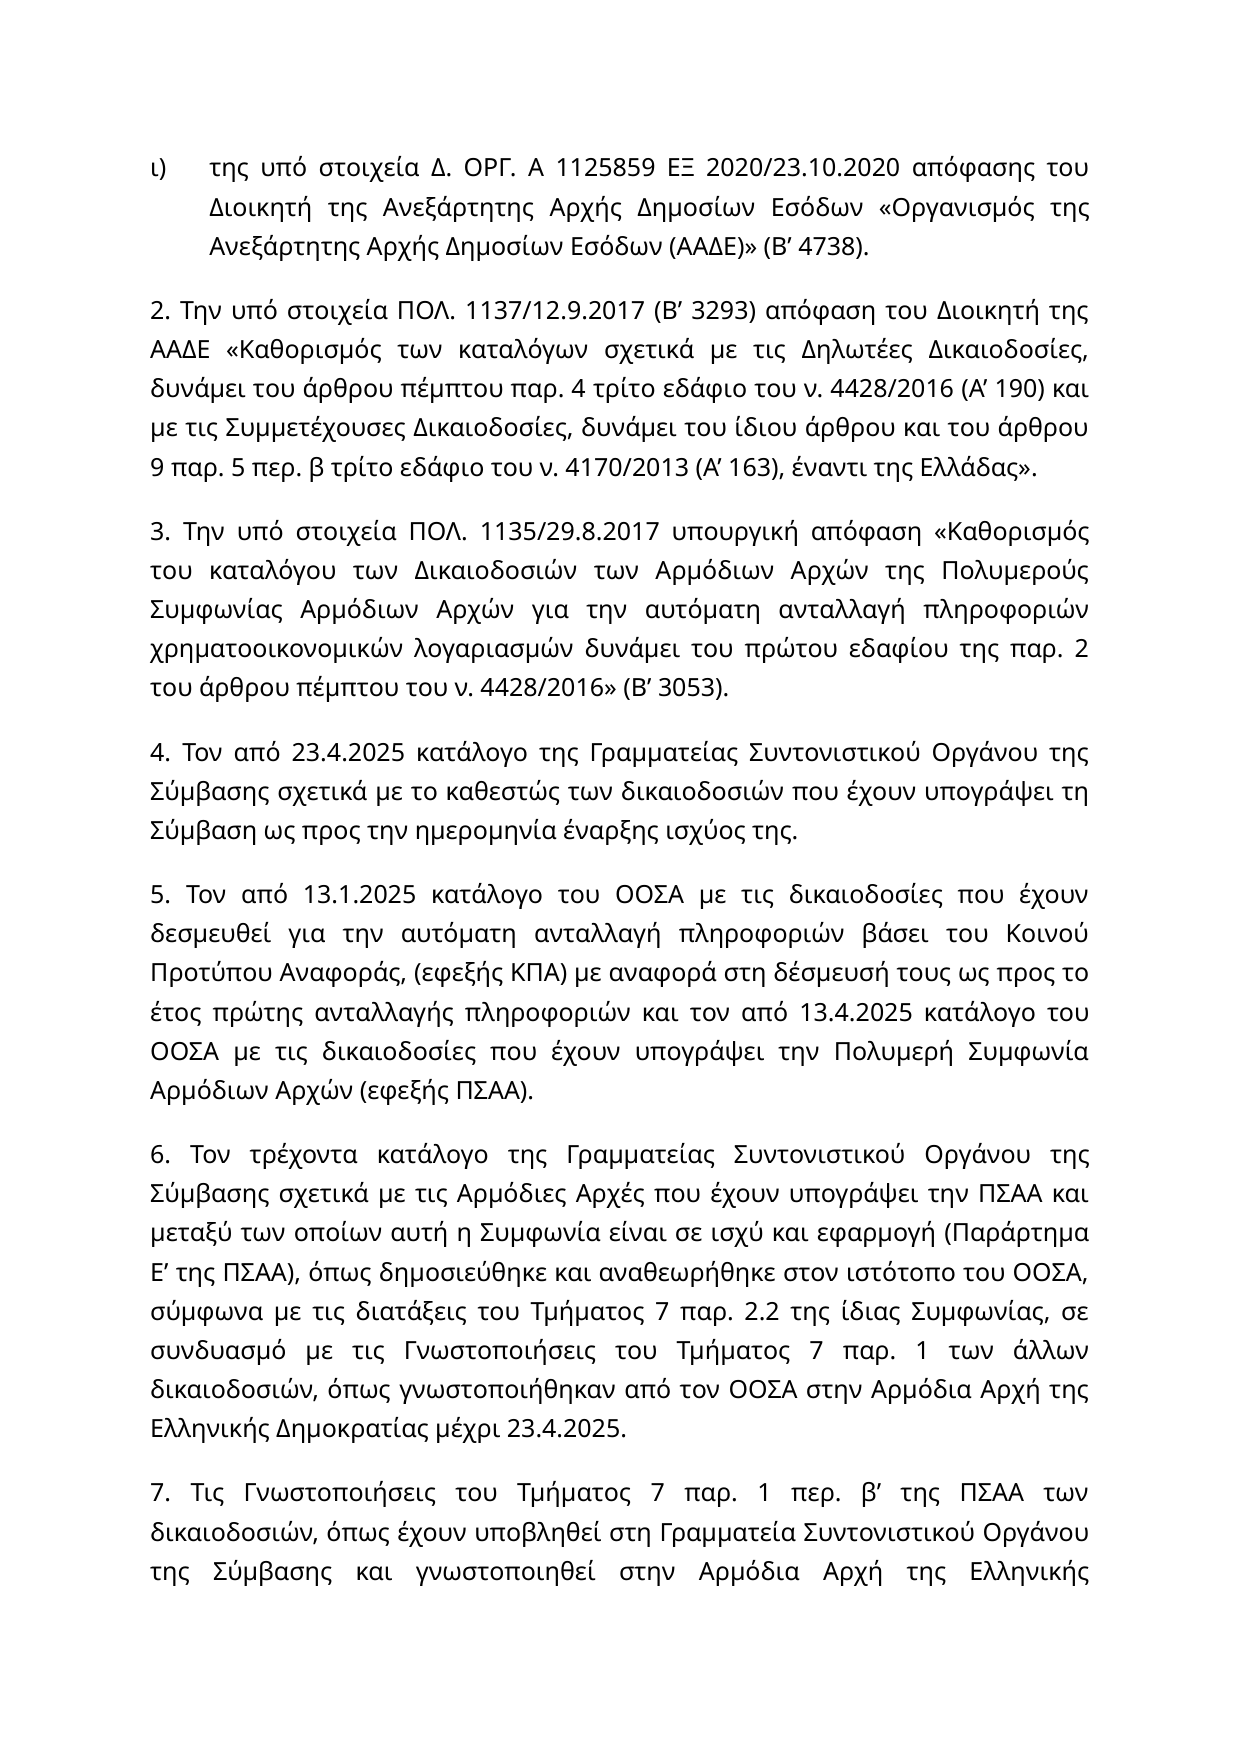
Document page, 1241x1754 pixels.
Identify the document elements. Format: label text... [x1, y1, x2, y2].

text 2. Την υπό στοιχεία ΠΟΛ. 1137/12.9.2017 (Β’ 3293) απόφαση του Διοικητή της ΑΑΔΕ «Καθορισμός των καταλόγων σχετικά με τις Δηλωτέες Δικαιοδοσίες, δυνάμει του άρθρου πέμπτου παρ. 4 τρίτο εδάφιο του ν. 4428/2016 (Α’ 190) και με τις Συμμετέχουσες Δικαιοδοσίες, δυνάμει του ίδιου άρθρου και του άρθρου 9 παρ. 5 περ. β τρίτο εδάφιο του ν. 4170/2013 (Α’ 163), έναντι της Ελλάδας». [150, 292, 1090, 483]
text 6. Τον τρέχοντα κατάλογο της Γραμματείας Συντονιστικού Οργάνου της Σύμβασης σχετικά με τις Αρμόδιες Αρχές που έχουν υπογράψει την ΠΣΑΑ και μεταξύ των οποίων αυτή η Συμφωνία είναι σε ισχύ και εφαρμογή (Παράρτημα Ε’ της ΠΣΑΑ), όπως δημοσιεύθηκε και αναθεωρήθηκε στον ιστότοπο του ΟΟΣΑ, σύμφωνα με τις διατάξεις του Τμήματος 7 παρ. 2.2 της ίδιας Συμφωνίας, σε συνδυασμό με τις Γνωστοποιήσεις του Τμήματος 7 παρ. 1 των άλλων δικαιοδοσιών, όπως γνωστοποιήθηκαν από τον ΟΟΣΑ στην Αρμόδια Αρχή της Ελληνικής Δημοκρατίας μέχρι 23.4.2025. [150, 1137, 1090, 1445]
text 7. Τις Γνωστοποιήσεις του Τμήματος 7 παρ. 1 περ. β’ της ΠΣΑΑ των δικαιοδοσιών, όπως έχουν υποβληθεί στη Γραμματεία Συντονιστικού Οργάνου της Σύμβασης και γνωστοποιηθεί στην Αρμόδια Αρχή της Ελληνικής [150, 1475, 1090, 1587]
text 4. Τον από 23.4.2025 κατάλογο της Γραμματείας Συντονιστικού Οργάνου της Σύμβασης σχετικά με το καθεστώς των δικαιοδοσιών που έχουν υπογράψει τη Σύμβαση ως προς την ημερομηνία έναρξης ισχύος της. [150, 734, 1090, 847]
list ι) της υπό στοιχεία Δ. ΟΡΓ. Α 1125859 ΕΞ 2020/23.10.2020 απόφασης του Διοικητή της Ανεξάρτητης Αρχής Δημοσίων Εσόδων «Οργανισμός της Ανεξάρτητης Αρχής Δημοσίων Εσόδων (ΑΑΔΕ)» (Β’ 4738). [150, 150, 1090, 262]
text 5. Τον από 13.1.2025 κατάλογο του ΟΟΣΑ με τις δικαιοδοσίες που έχουν δεσμευθεί για την αυτόματη ανταλλαγή πληροφοριών βάσει του Κοινού Προτύπου Αναφοράς, (εφεξής ΚΠΑ) με αναφορά στη δέσμευσή τους ως προς το έτος πρώτης ανταλλαγής πληροφοριών και τον από 13.4.2025 κατάλογο του ΟΟΣΑ με τις δικαιοδοσίες που έχουν υπογράψει την Πολυμερή Συμφωνία Αρμόδιων Αρχών (εφεξής ΠΣΑΑ). [150, 877, 1090, 1107]
text 3. Την υπό στοιχεία ΠΟΛ. 1135/29.8.2017 υπουργική απόφαση «Καθορισμός του καταλόγου των Δικαιοδοσιών των Αρμόδιων Αρχών της Πολυμερούς Συμφωνίας Αρμόδιων Αρχών για την αυτόματη ανταλλαγή πληροφοριών χρηματοοικονομικών λογαριασμών δυνάμει του πρώτου εδαφίου της παρ. 2 του άρθρου πέμπτου του ν. 4428/2016» (Β’ 3053). [150, 513, 1090, 704]
